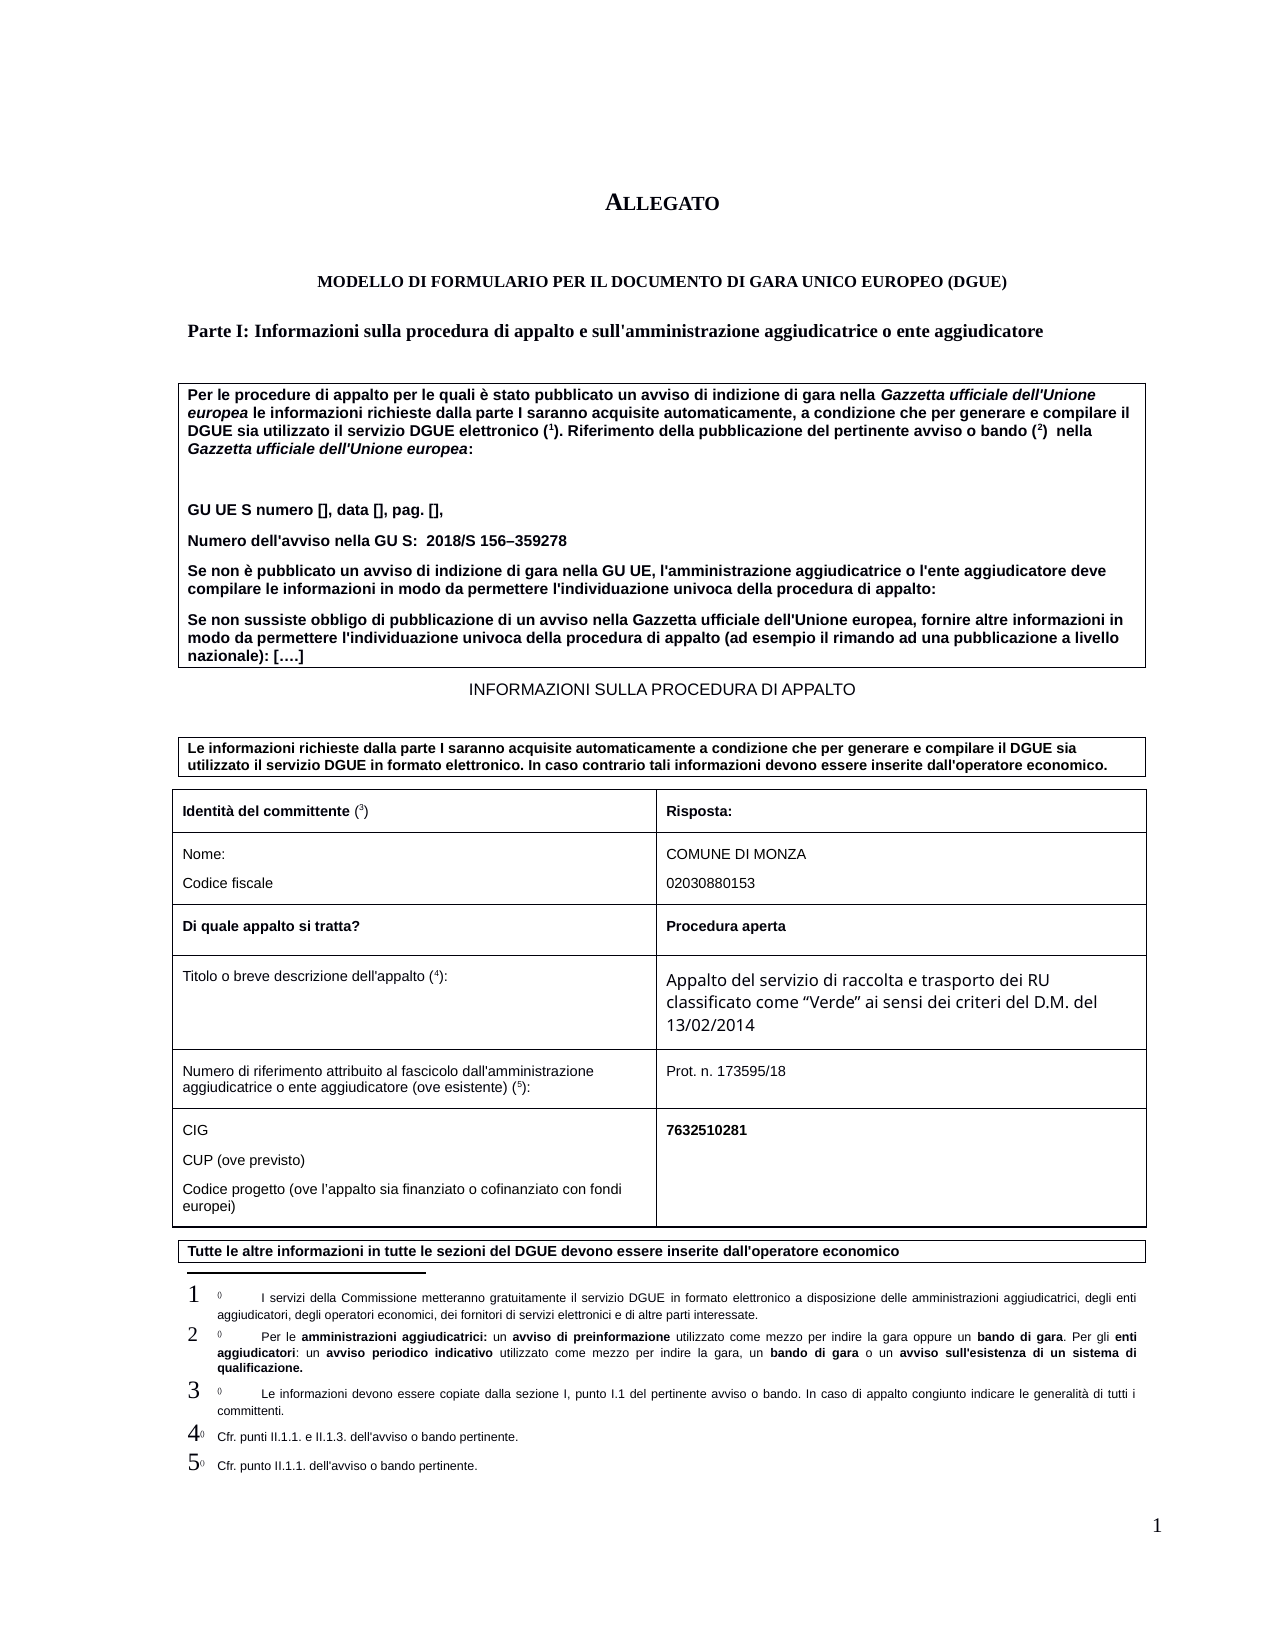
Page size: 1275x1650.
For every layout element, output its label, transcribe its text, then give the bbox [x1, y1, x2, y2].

table_cell 7632510281 [657, 1109, 1146, 1226]
table_cell CIG CUP (ove previsto) Codice progetto (ove l’appalto sia finanziato o cofinanziato con fondi europei) [173, 1109, 656, 1226]
table_header Identità del committente () [173, 790, 656, 832]
text Le informazioni richieste dalla parte I saranno acquisite automaticamente a condizione che per generare e compilare il DGUE sia utilizzato il servizio DGUE in formato elettronico. In caso contrario tali informazioni devono essere inserite dall'operatore economico. [179, 738, 1145, 776]
table_cell Nome: Codice fiscale [173, 833, 656, 904]
text Per le procedure di appalto per le quali è stato pubblicato un avviso di indizione di gara nella Gazzetta ufficiale dell'Unione europea le informazioni richieste dalla parte I saranno acquisite automaticamente, a condizione che per generare e compilare il DGUE sia utilizzato il servizio DGUE elettronico (). Riferimento della pubblicazione del pertinente avviso o bando () nella Gazzetta ufficiale dell'Unione europea: [179, 384, 1145, 458]
table_cell Titolo o breve descrizione dell'appalto (): [173, 956, 656, 1049]
title Informazioni sulla procedura di appalto [187, 680, 1137, 699]
text () I servizi della Commissione metteranno gratuitamente il servizio DGUE in formato elettronico a disposizione delle amministrazioni aggiudicatrici, degli enti aggiudicatori, degli operatori economici, dei fornitori di servizi elettronici e di altre parti interessate. [187, 1279, 1137, 1322]
table_cell Appalto del servizio di raccolta e trasporto dei RU classificato come “Verde” ai sensi dei criteri del D.M. del 13/02/2014 [657, 956, 1146, 1049]
table_cell Procedura aperta [657, 905, 1146, 954]
table_cell COMUNE DI MONZA 02030880153 [657, 833, 1146, 904]
table_cell Di quale appalto si tratta? [173, 905, 656, 954]
table_cell Prot. n. 173595/18 [657, 1050, 1146, 1108]
text Modello di formulario per il documento di gara unico europeo (DGUE) [187, 272, 1137, 291]
title Parte I: Informazioni sulla procedura di appalto e sull'amministrazione aggiudicatrice o ente aggiudicatore [187, 320, 1137, 341]
subtitle Allegato [187, 187, 1137, 216]
text () Per le amministrazioni aggiudicatrici: un avviso di preinformazione utilizzato come mezzo per indire la gara oppure un bando di gara. Per gli enti aggiudicatori: un avviso periodico indicativo utilizzato come mezzo per indire la gara, un bando di gara o un avviso sull'esistenza di un sistema di qualificazione. [187, 1322, 1137, 1375]
text GU UE S numero [], data [], pag. [], [179, 498, 1145, 519]
table_header Risposta: [657, 790, 1146, 832]
text Tutte le altre informazioni in tutte le sezioni del DGUE devono essere inserite dall'operatore economico [179, 1241, 1145, 1262]
table_cell Numero di riferimento attribuito al fascicolo dall'amministrazione aggiudicatrice o ente aggiudicatore (ove esistente) (): [173, 1050, 656, 1108]
text Se non è pubblicato un avviso di indizione di gara nella GU UE, l'amministrazione aggiudicatrice o l'ente aggiudicatore deve compilare le informazioni in modo da permettere l'individuazione univoca della procedura di appalto: [179, 559, 1145, 598]
text Numero dell'avviso nella GU S: 2018/S 156–359278 [179, 528, 1145, 549]
text Se non sussiste obbligo di pubblicazione di un avviso nella Gazzetta ufficiale dell'Unione europea, fornire altre informazioni in modo da permettere l'individuazione univoca della procedura di appalto (ad esempio il rimando ad una pubblicazione a livello nazionale): [….] [179, 607, 1145, 667]
